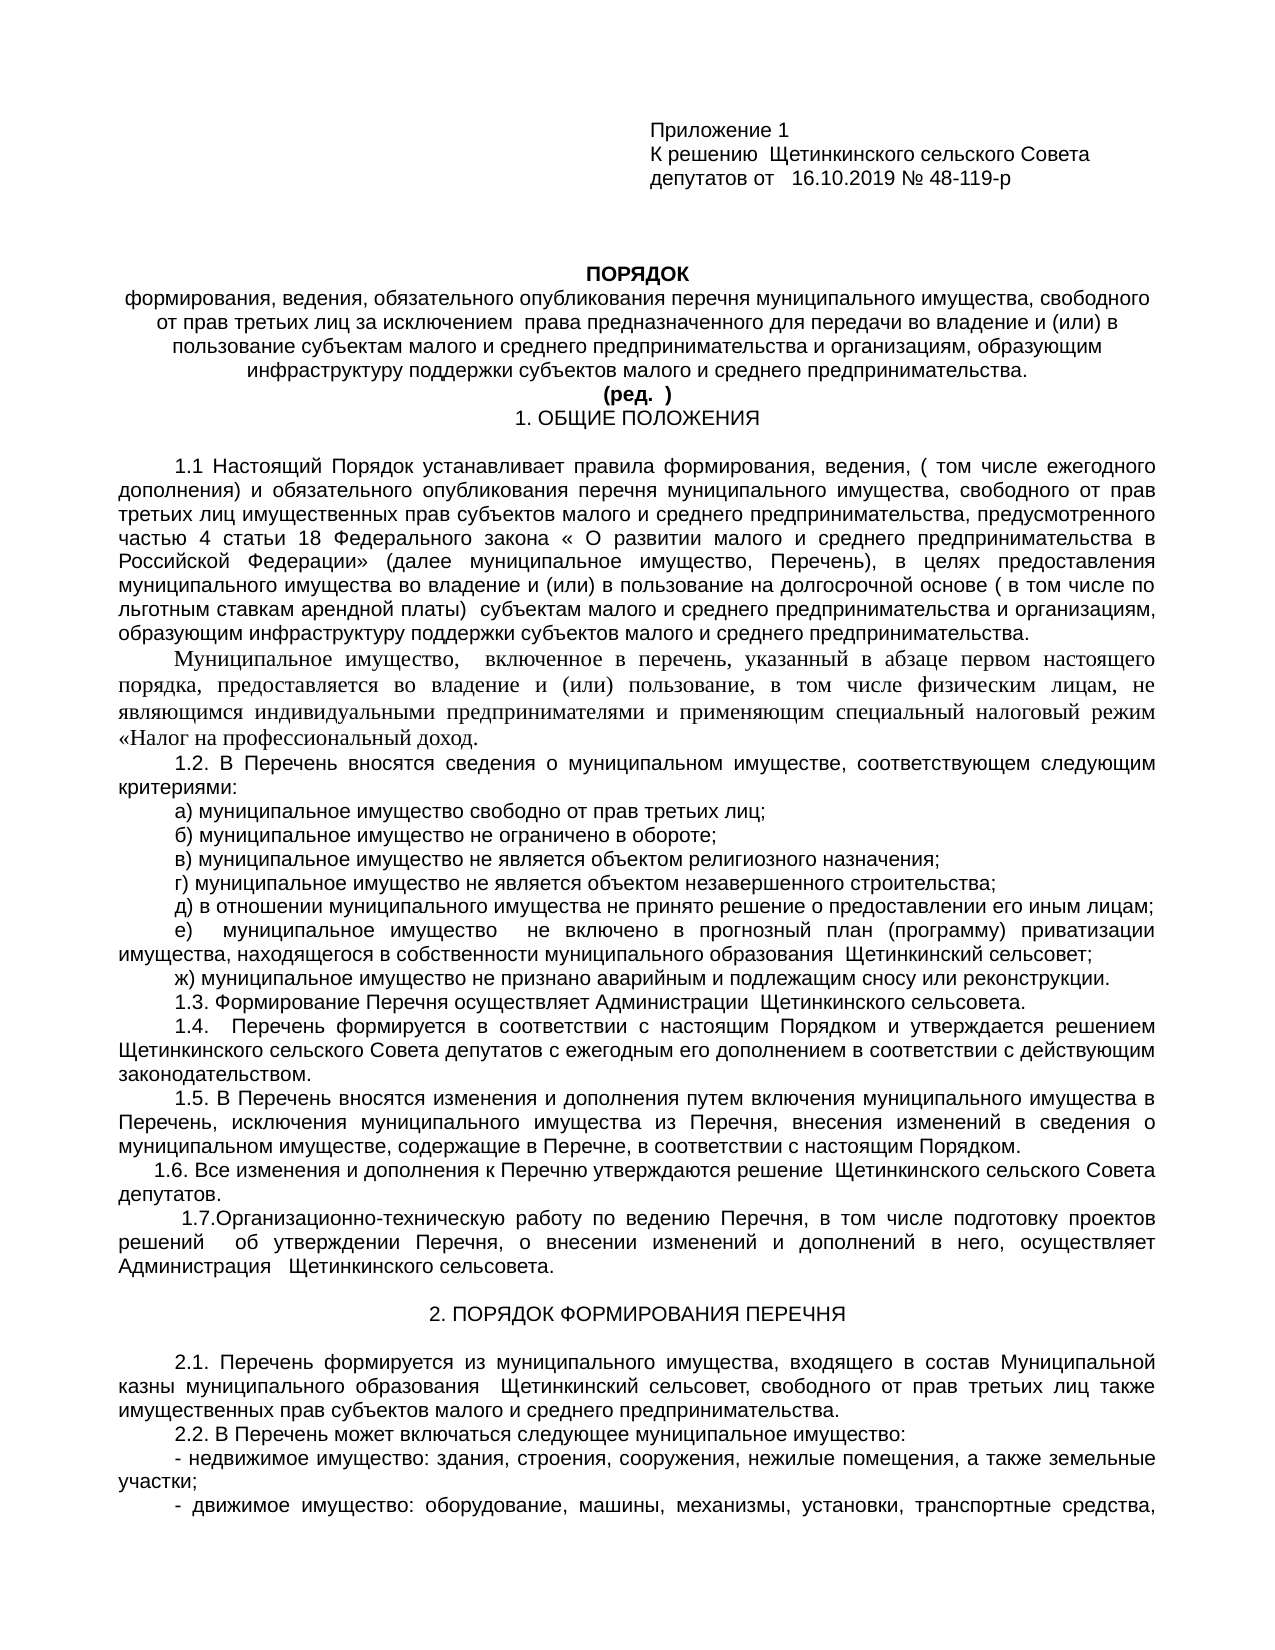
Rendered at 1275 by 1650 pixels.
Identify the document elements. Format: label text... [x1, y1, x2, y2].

text 1.1 Настоящий Порядок устанавливает правила формирования, ведения, ( том числе ежегодного дополнения) и обязательного опубликования перечня муниципального имущества, свободного от прав третьих лиц имущественных прав субъектов малого и среднего предпринимательства, предусмотренного частью 4 статьи 18 Федерального закона « О развитии малого и среднего предпринимательства в Российской Федерации» (далее муниципальное имущество, Перечень), в целях предоставления муниципального имущества во владение и (или) в пользование на долгосрочной основе ( в том числе по льготным ставкам арендной платы) субъектам малого и среднего предпринимательства и организациям, образующим инфраструктуру поддержки субъектов малого и среднего предпринимательства. [118, 453, 1157, 645]
text 2. ПОРЯДОК ФОРМИРОВАНИЯ ПЕРЕЧНЯ [118, 1302, 1157, 1326]
text 1. ОБЩИЕ ПОЛОЖЕНИЯ [118, 406, 1157, 429]
text а) муниципальное имущество свободно от прав третьих лиц; [118, 798, 1157, 822]
text К решению Щетинкинского сельского Совета депутатов от 16.10.2019 № 48-119-р [650, 142, 1157, 190]
text б) муниципальное имущество не ограничено в обороте; [118, 822, 1157, 846]
text 2.1. Перечень формируется из муниципального имущества, входящего в состав Муниципальной казны муниципального образования Щетинкинский сельсовет, свободного от прав третьих лиц также имущественных прав субъектов малого и среднего предпринимательства. [118, 1349, 1157, 1421]
text ж) муниципальное имущество не признано аварийным и подлежащим сносу или реконструкции. [118, 966, 1157, 990]
text 1.5. В Перечень вносятся изменения и дополнения путем включения муниципального имущества в Перечень, исключения муниципального имущества из Перечня, внесения изменений в сведения о муниципальном имуществе, содержащие в Перечне, в соответствии с настоящим Порядком. [118, 1086, 1157, 1158]
text Муниципальное имущество, включенное в перечень, указанный в абзаце первом настоящего порядка, предоставляется во владение и (или) пользование, в том числе физическим лицам, не являющимся индивидуальными предпринимателями и применяющим специальный налоговый режим «Налог на профессиональный доход. [118, 645, 1157, 751]
text 1.2. В Перечень вносятся сведения о муниципальном имуществе, соответствующем следующим критериями: [118, 751, 1157, 798]
text 2.2. В Перечень может включаться следующее муниципальное имущество: [118, 1421, 1157, 1445]
text 1.4. Перечень формируется в соответствии с настоящим Порядком и утверждается решением Щетинкинского сельского Совета депутатов с ежегодным его дополнением в соответствии с действующим законодательством. [118, 1014, 1157, 1086]
text формирования, ведения, обязательного опубликования перечня муниципального имущества, свободного от прав третьих лиц за исключением права предназначенного для передачи во владение и (или) в пользование субъектам малого и среднего предпринимательства и организациям, образующим инфраструктуру поддержки субъектов малого и среднего предпринимательства. [118, 286, 1157, 382]
text Приложение 1 [650, 118, 1157, 142]
text д) в отношении муниципального имущества не принято решение о предоставлении его иным лицам; [118, 894, 1157, 918]
text 1.7.Организационно-техническую работу по ведению Перечня, в том числе подготовку проектов решений об утверждении Перечня, о внесении изменений и дополнений в него, осуществляет Администрация Щетинкинского сельсовета. [118, 1206, 1157, 1278]
text в) муниципальное имущество не является объектом религиозного назначения; [118, 846, 1157, 870]
text 1.6. Все изменения и дополнения к Перечню утверждаются решение Щетинкинского сельского Совета депутатов. [118, 1158, 1157, 1206]
text - движимое имущество: оборудование, машины, механизмы, установки, транспортные средства, [118, 1493, 1157, 1517]
text ПОРЯДОК [118, 262, 1157, 286]
text г) муниципальное имущество не является объектом незавершенного строительства; [118, 870, 1157, 894]
text е) муниципальное имущество не включено в прогнозный план (программу) приватизации имущества, находящегося в собственности муниципального образования Щетинкинский сельсовет; [118, 918, 1157, 966]
text 1.3. Формирование Перечня осуществляет Администрации Щетинкинского сельсовета. [118, 990, 1157, 1014]
text (ред. ) [118, 382, 1157, 406]
text - недвижимое имущество: здания, строения, сооружения, нежилые помещения, а также земельные участки; [118, 1445, 1157, 1493]
